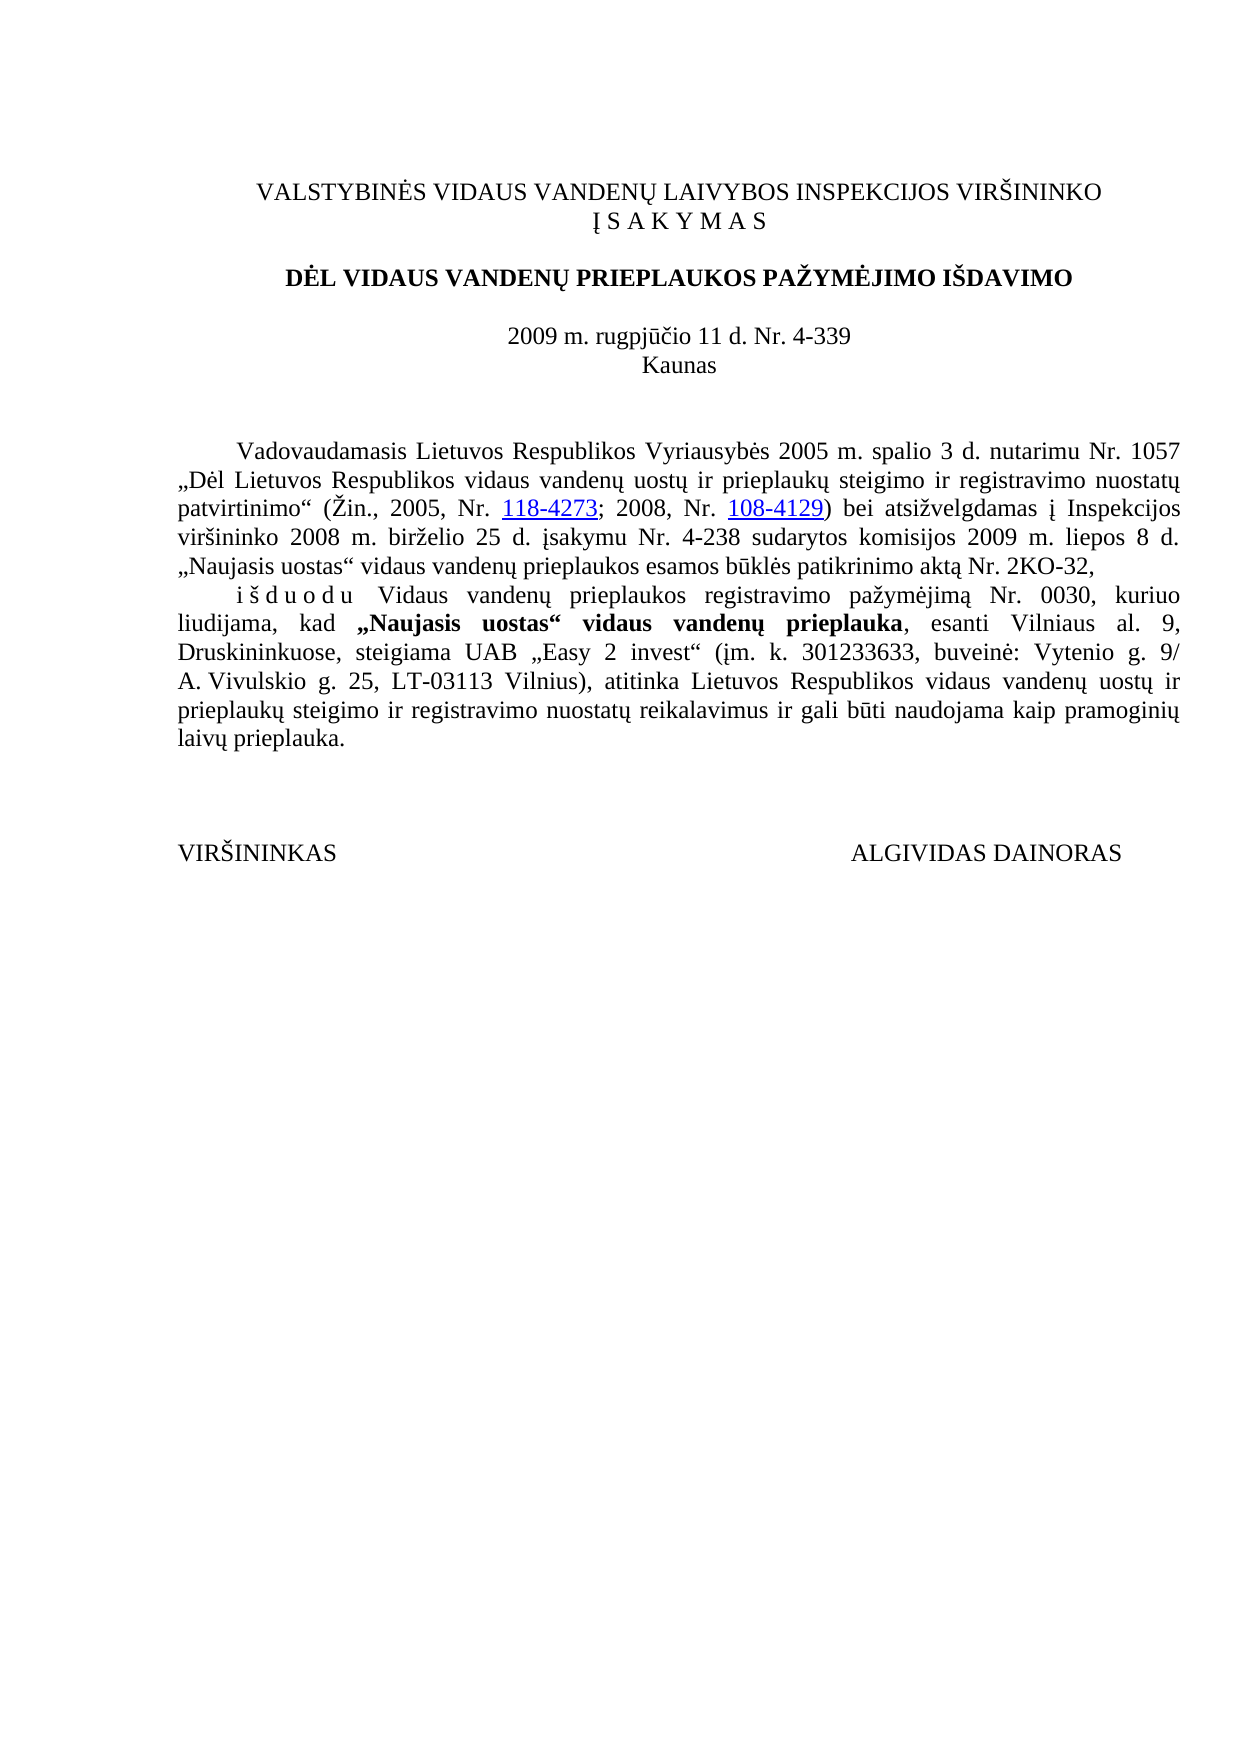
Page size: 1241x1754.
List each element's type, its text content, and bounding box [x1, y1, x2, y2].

text Vadovaudamasis Lietuvos Respublikos Vyriausybės 2005 m. spalio 3 d. nutarimu Nr. 1057 „Dėl Lietuvos Respublikos vidaus vandenų uostų ir prieplaukų steigimo ir registravimo nuostatų patvirtinimo“ (Žin., 2005, Nr. 118-4273; 2008, Nr. 108-4129) bei atsižvelgdamas į Inspekcijos viršininko 2008 m. birželio 25 d. įsakymu Nr. 4-238 sudarytos komisijos 2009 m. liepos 8 d. „Naujasis uostas“ vidaus vandenų prieplaukos esamos būklės patikrinimo aktą Nr. 2KO-32, [177, 436, 1181, 580]
text Viršininkas Algividas Dainoras [177, 838, 1181, 867]
text ĮSAKYMAS [177, 206, 1181, 235]
text VALSTYBINĖS VIDAUS VANDENŲ LAIVYBOS INSPEKCIJOS VIRŠININKO [177, 177, 1181, 206]
text išduodu Vidaus vandenų prieplaukos registravimo pažymėjimą Nr. 0030, kuriuo liudijama, kad „Naujasis uostas“ vidaus vandenų prieplauka, esanti Vilniaus al. 9, Druskininkuose, steigiama UAB „Easy 2 invest“ (įm. k. 301233633, buveinė: Vytenio g. 9/ A. Vivulskio g. 25, LT-03113 Vilnius), atitinka Lietuvos Respublikos vidaus vandenų uostų ir prieplaukų steigimo ir registravimo nuostatų reikalavimus ir gali būti naudojama kaip pramoginių laivų prieplauka. [177, 580, 1181, 752]
text 2009 m. rugpjūčio 11 d. Nr. 4-339 [177, 321, 1181, 350]
text DĖL VIDAUS VANDENŲ PRIEPLAUKOS PAŽYMĖJIMO IŠDAVIMO [177, 263, 1181, 292]
text Kaunas [177, 350, 1181, 378]
